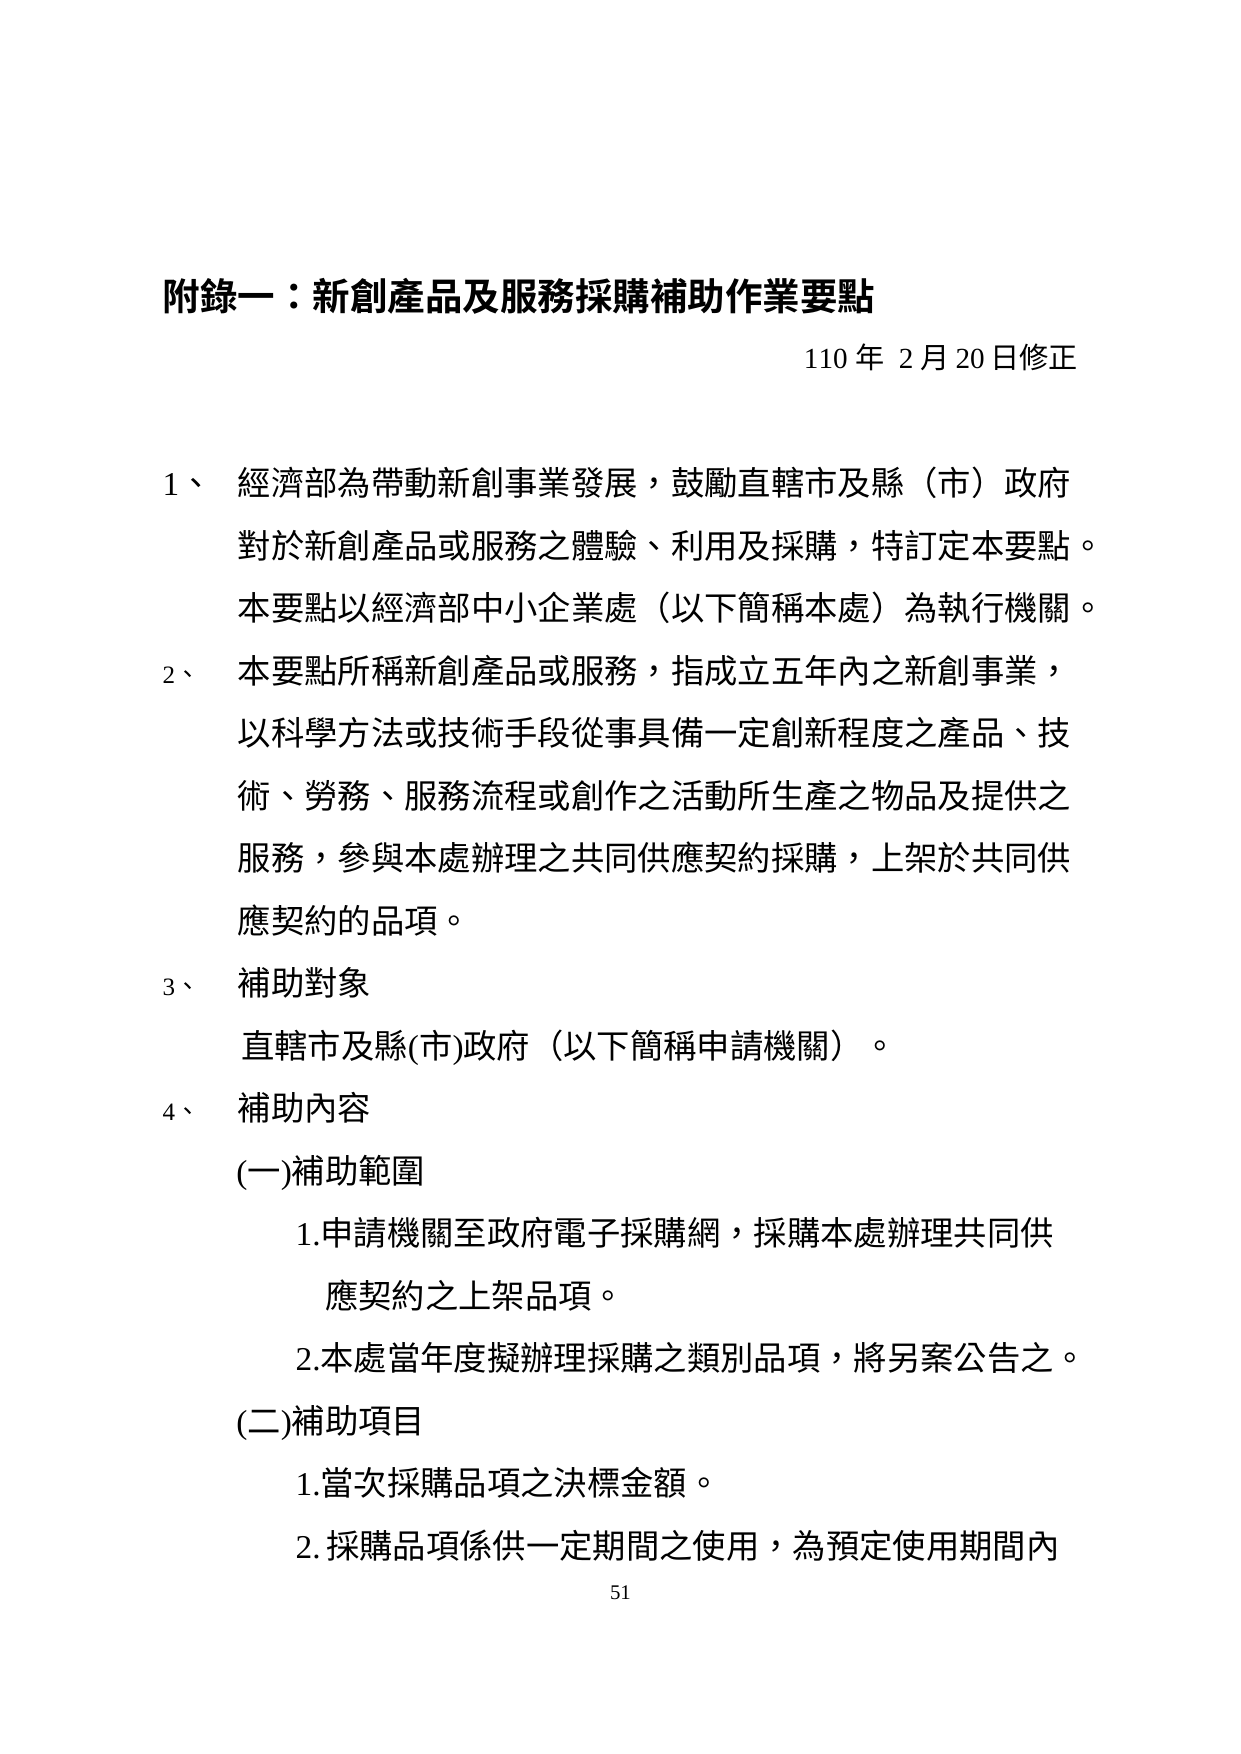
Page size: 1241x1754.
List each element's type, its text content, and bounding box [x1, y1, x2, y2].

text 直轄市及縣(市)政府（以下簡稱申請機關）。 [162, 1002, 1078, 1064]
text (二)補助項目 [236, 1377, 1078, 1439]
list 經濟部為帶動新創事業發展，鼓勵直轄市及縣（市）政府對於新創產品或服務之體驗、利用及採購，特訂定本要點。 [162, 439, 1078, 564]
text 1.當次採購品項之決標金額。 [295, 1439, 1078, 1502]
list 本要點所稱新創產品或服務，指成立五年內之新創事業，以科學方法或技術手段從事具備一定創新程度之產品、技術、勞務、服務流程或創作之活動所生產之物品及提供之服務，參與本處辦理之共同供應契約採購，上架於共同供應契約的品項。 [162, 627, 1078, 939]
text 2. 採購品項係供一定期間之使用，為預定使用期間內 [295, 1502, 1078, 1564]
text 1.申請機關至政府電子採購網，採購本處辦理共同供應契約之上架品項。 [295, 1189, 1078, 1314]
text 本要點以經濟部中小企業處（以下簡稱本處）為執行機關。 [237, 564, 1078, 627]
text 附錄一：新創產品及服務採購補助作業要點 [162, 252, 1078, 314]
text 110 年 2 月20日修正 [162, 314, 1078, 377]
list 補助內容 [162, 1064, 1078, 1127]
list 補助對象 [162, 939, 1078, 1002]
text 2.本處當年度擬辦理採購之類別品項，將另案公告之。 [295, 1314, 1078, 1377]
text (一)補助範圍 [236, 1127, 1078, 1189]
